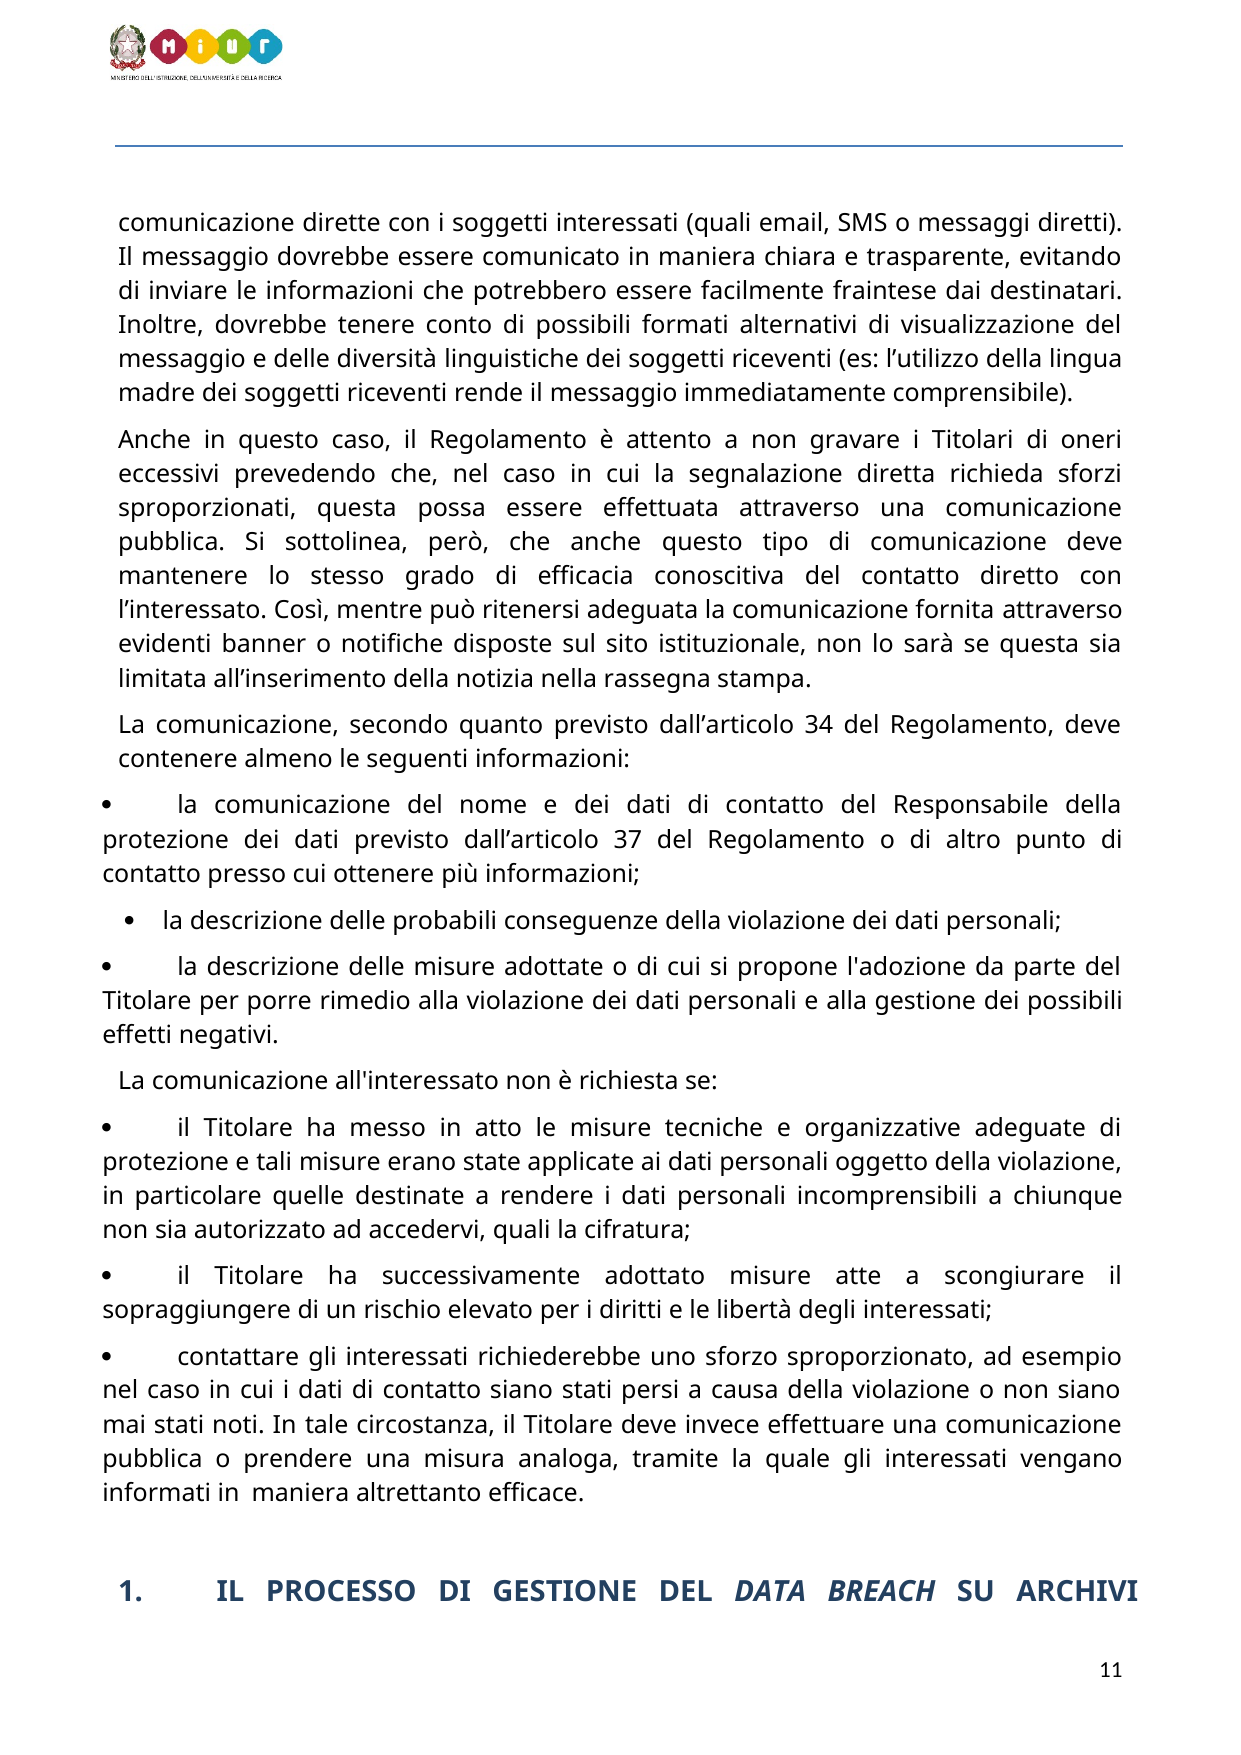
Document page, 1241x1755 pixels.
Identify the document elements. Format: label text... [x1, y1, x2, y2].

list IL PROCESSO DI GESTIONE DEL DATA BREACH SU ARCHIVI [118, 1570, 1138, 1610]
list la descrizione delle probabili conseguenze della violazione dei dati personali; [125, 902, 1138, 936]
list contattare gli interessati richiederebbe uno sforzo sproporzionato, ad esempio nel caso in cui i dati di contatto siano stati persi a causa della violazione o non siano mai stati noti. In tale circostanza, il Titolare deve invece effettuare una comunicazione pubblica o prendere una misura analoga, tramite la quale gli interessati vengano informati in maniera altrettanto efficace. [102, 1338, 1123, 1508]
text comunicazione dirette con i soggetti interessati (quali email, SMS o messaggi diretti). Il messaggio dovrebbe essere comunicato in maniera chiara e trasparente, evitando di inviare le informazioni che potrebbero essere facilmente fraintese dai destinatari. Inoltre, dovrebbe tenere conto di possibili formati alternativi di visualizzazione del messaggio e delle diversità linguistiche dei soggetti riceventi (es: l’utilizzo della lingua madre dei soggetti riceventi rende il messaggio immediatamente comprensibile). [118, 205, 1123, 409]
list il Titolare ha messo in atto le misure tecniche e organizzative adeguate di protezione e tali misure erano state applicate ai dati personali oggetto della violazione, in particolare quelle destinate a rendere i dati personali incomprensibili a chiunque non sia autorizzato ad accedervi, quali la cifratura; [102, 1109, 1122, 1246]
text La comunicazione all'interessato non è richiesta se: [118, 1063, 1138, 1097]
list il Titolare ha successivamente adottato misure atte a scongiurare il sopraggiungere di un rischio elevato per i diritti e le libertà degli interessati; [102, 1258, 1123, 1326]
list la descrizione delle misure adottate o di cui si propone l'adozione da parte del Titolare per porre rimedio alla violazione dei dati personali e alla gestione dei possibili effetti negativi. [102, 948, 1123, 1051]
text La comunicazione, secondo quanto previsto dall’articolo 34 del Regolamento, deve contenere almeno le seguenti informazioni: [118, 707, 1122, 775]
text Anche in questo caso, il Regolamento è attento a non gravare i Titolari di oneri eccessivi prevedendo che, nel caso in cui la segnalazione diretta richieda sforzi sproporzionati, questa possa essere effettuata attraverso una comunicazione pubblica. Si sottolinea, però, che anche questo tipo di comunicazione deve mantenere lo stesso grado di efficacia conoscitiva del contatto diretto con l’interessato. Così, mentre può ritenersi adeguata la comunicazione fornita attraverso evidenti banner o notifiche disposte sul sito istituzionale, non lo sarà se questa sia limitata all’inserimento della notizia nella rassegna stampa. [118, 422, 1123, 694]
list la comunicazione del nome e dei dati di contatto del Responsabile della protezione dei dati previsto dall’articolo 37 del Regolamento o di altro punto di contatto presso cui ottenere più informazioni; [102, 787, 1123, 889]
